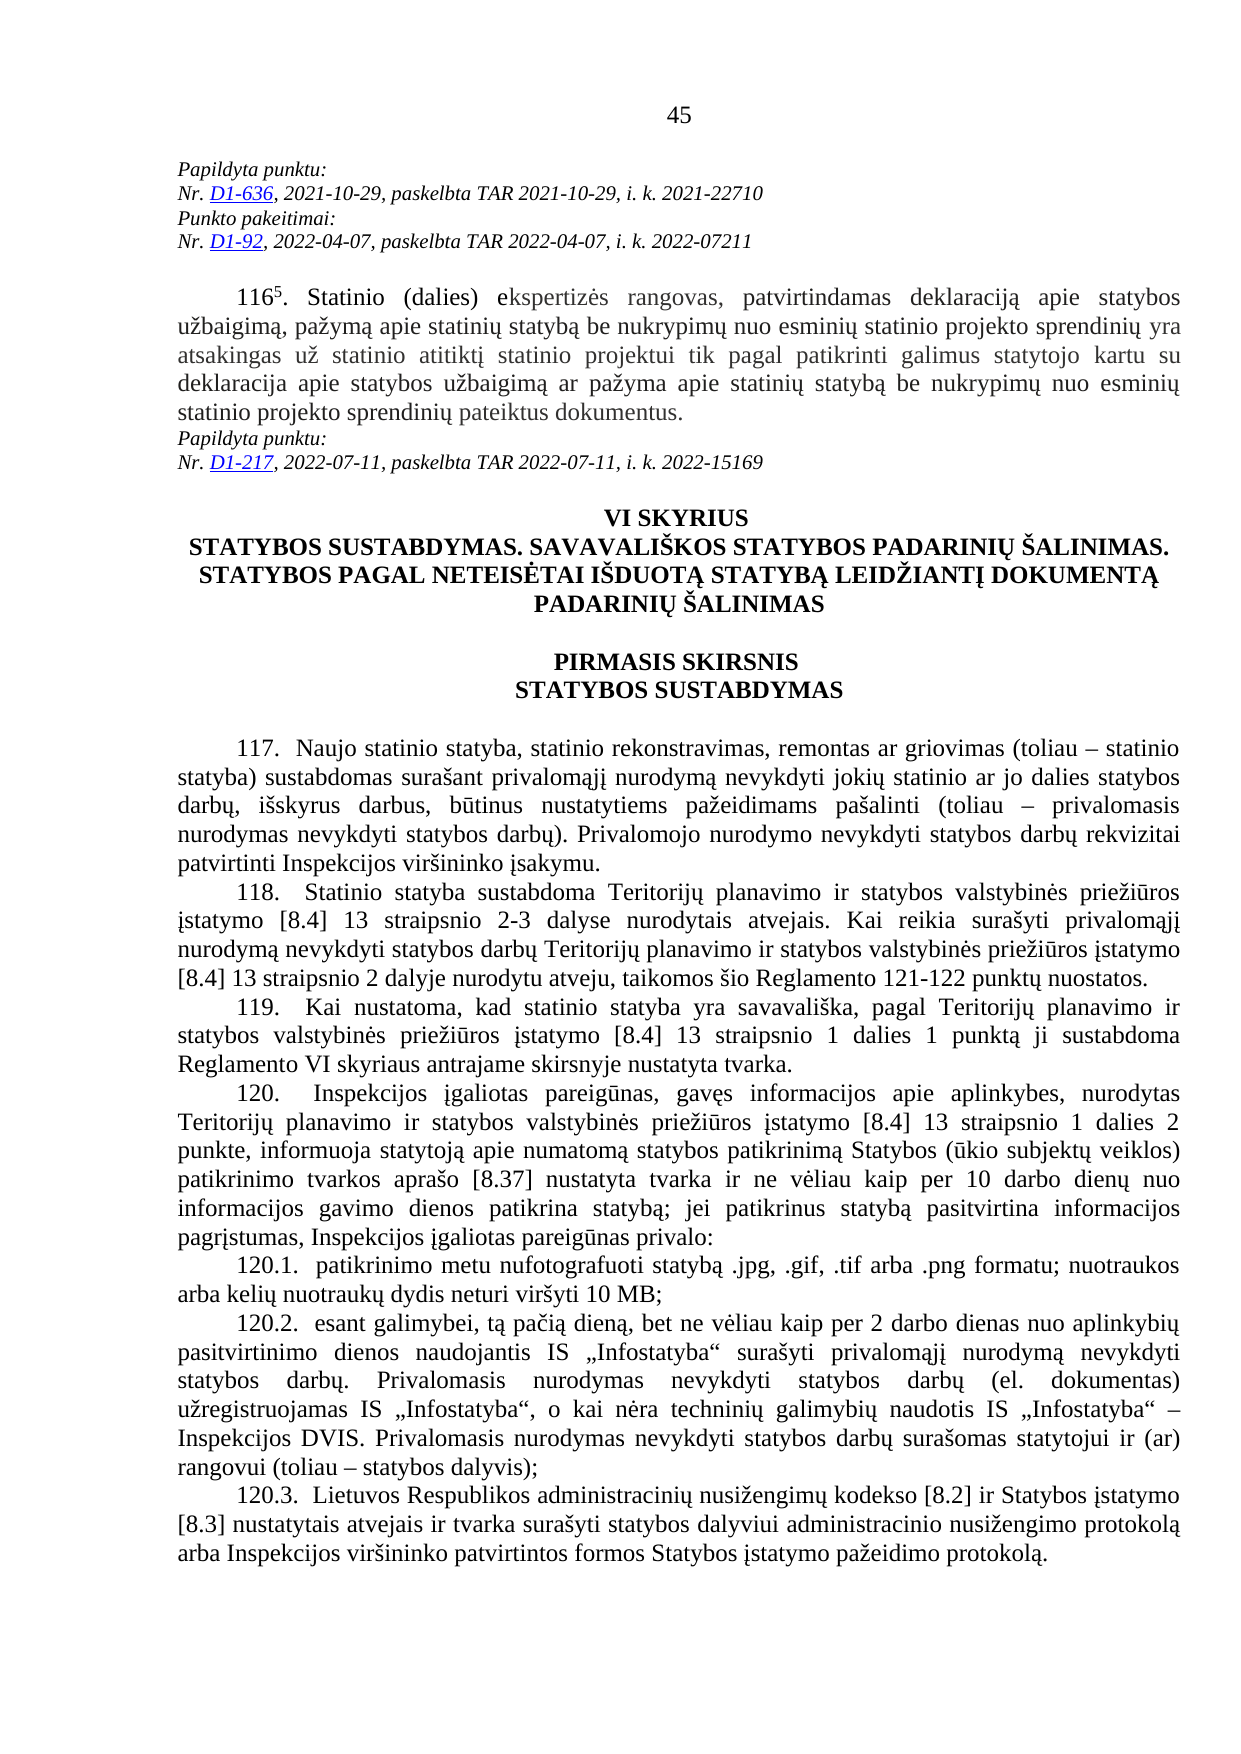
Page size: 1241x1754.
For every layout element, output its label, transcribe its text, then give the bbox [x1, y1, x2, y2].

subtitle STATYBOS SUSTABDYMAS [177, 675, 1181, 704]
text 120.2. esant galimybei, tą pačią dieną, bet ne vėliau kaip per 2 darbo dienas nuo aplinkybių pasitvirtinimo dienos naudojantis IS „Infostatyba“ surašyti privalomąjį nurodymą nevykdyti statybos darbų. Privalomasis nurodymas nevykdyti statybos darbų (el. dokumentas) užregistruojamas IS „Infostatyba“, o kai nėra techninių galimybių naudotis IS „Infostatyba“ – Inspekcijos DVIS. Privalomasis nurodymas nevykdyti statybos darbų surašomas statytojui ir (ar) rangovui (toliau – statybos dalyvis); [177, 1308, 1181, 1480]
text 120.3. Lietuvos Respublikos administracinių nusižengimų kodekso [8.2] ir Statybos įstatymo [8.3] nustatytais atvejais ir tvarka surašyti statybos dalyviui administracinio nusižengimo protokolą arba Inspekcijos viršininko patvirtintos formos Statybos įstatymo pažeidimo protokolą. [177, 1480, 1181, 1567]
text 118. Statinio statyba sustabdoma Teritorijų planavimo ir statybos valstybinės priežiūros įstatymo [8.4] 13 straipsnio 2-3 dalyse nurodytais atvejais. Kai reikia surašyti privalomąjį nurodymą nevykdyti statybos darbų Teritorijų planavimo ir statybos valstybinės priežiūros įstatymo [8.4] 13 straipsnio 2 dalyje nurodytu atveju, taikomos šio Reglamento 121-122 punktų nuostatos. [177, 877, 1181, 992]
text Nr. D1-636, 2021-10-29, paskelbta TAR 2021-10-29, i. k. 2021-22710 [177, 181, 1181, 205]
text 117. Naujo statinio statyba, statinio rekonstravimas, remontas ar griovimas (toliau – statinio statyba) sustabdomas surašant privalomąjį nurodymą nevykdyti jokių statinio ar jo dalies statybos darbų, išskyrus darbus, būtinus nustatytiems pažeidimams pašalinti (toliau – privalomasis nurodymas nevykdyti statybos darbų). Privalomojo nurodymo nevykdyti statybos darbų rekvizitai patvirtinti Inspekcijos viršininko įsakymu. [177, 733, 1181, 877]
text Papildyta punktu: [177, 426, 1181, 450]
text VI SKYRIUS [177, 503, 1181, 532]
text 119. Kai nustatoma, kad statinio statyba yra savavališka, pagal Teritorijų planavimo ir statybos valstybinės priežiūros įstatymo [8.4] 13 straipsnio 1 dalies 1 punktą ji sustabdoma Reglamento VI skyriaus antrajame skirsnyje nustatyta tvarka. [177, 992, 1181, 1078]
text 1165. Statinio (dalies) ekspertizės rangovas, patvirtindamas deklaraciją apie statybos užbaigimą, pažymą apie statinių statybą be nukrypimų nuo esminių statinio projekto sprendinių yra atsakingas už statinio atitiktį statinio projektui tik pagal patikrinti galimus statytojo kartu su deklaracija apie statybos užbaigimą ar pažyma apie statinių statybą be nukrypimų nuo esminių statinio projekto sprendinių pateiktus dokumentus. [177, 282, 1181, 426]
text STATYBOS SUSTABDYMAS. SAVAVALIŠKOS STATYBOS PADARINIŲ ŠALINIMAS. STATYBOS PAGAL NETEISĖTAI IŠDUOTĄ STATYBĄ LEIDŽIANTĮ DOKUMENTĄ PADARINIŲ ŠALINIMAS [177, 532, 1181, 618]
subtitle PIRMASIS SKIRSNIS [177, 647, 1181, 675]
text Nr. D1-92, 2022-04-07, paskelbta TAR 2022-04-07, i. k. 2022-07211 [177, 229, 1181, 253]
text 120. Inspekcijos įgaliotas pareigūnas, gavęs informacijos apie aplinkybes, nurodytas Teritorijų planavimo ir statybos valstybinės priežiūros įstatymo [8.4] 13 straipsnio 1 dalies 2 punkte, informuoja statytoją apie numatomą statybos patikrinimą Statybos (ūkio subjektų veiklos) patikrinimo tvarkos aprašo [8.37] nustatyta tvarka ir ne vėliau kaip per 10 darbo dienų nuo informacijos gavimo dienos patikrina statybą; jei patikrinus statybą pasitvirtina informacijos pagrįstumas, Inspekcijos įgaliotas pareigūnas privalo: [177, 1078, 1181, 1250]
text Nr. D1-217, 2022-07-11, paskelbta TAR 2022-07-11, i. k. 2022-15169 [177, 450, 1181, 474]
text 120.1. patikrinimo metu nufotografuoti statybą .jpg, .gif, .tif arba .png formatu; nuotraukos arba kelių nuotraukų dydis neturi viršyti 10 MB; [177, 1250, 1181, 1308]
text Punkto pakeitimai: [177, 205, 1181, 229]
text Papildyta punktu: [177, 157, 1181, 181]
